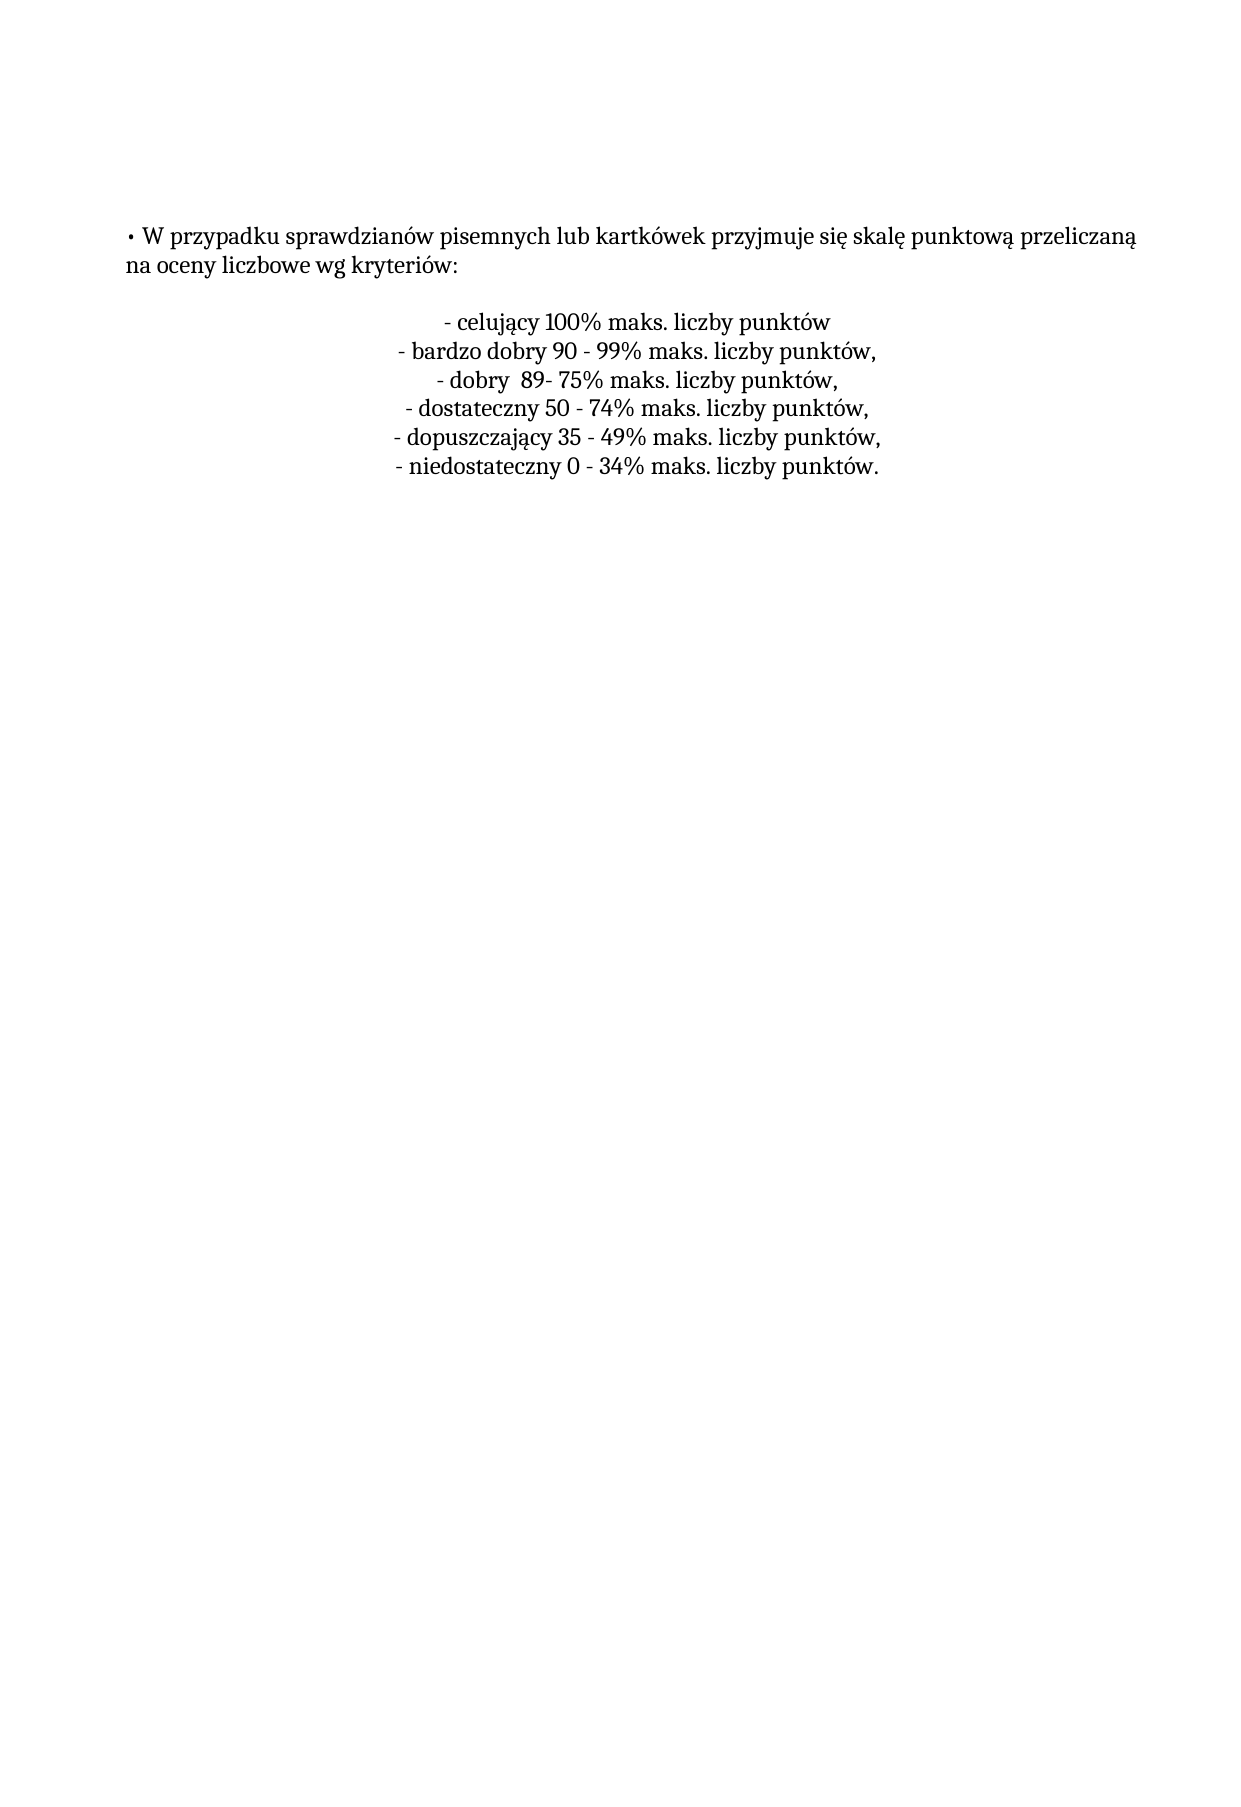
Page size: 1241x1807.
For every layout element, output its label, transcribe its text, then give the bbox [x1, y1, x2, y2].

text - dobry 89- 75% maks. liczby punktów, [125, 366, 1148, 394]
text - dostateczny 50 - 74% maks. liczby punktów, [125, 394, 1148, 423]
text - niedostateczny 0 - 34% maks. liczby punktów. [125, 452, 1148, 481]
text - dopuszczający 35 - 49% maks. liczby punktów, [125, 423, 1148, 452]
text • W przypadku sprawdzianów pisemnych lub kartkówek przyjmuje się skalę punktową przeliczaną na oceny liczbowe wg kryteriów: [125, 222, 1148, 279]
text - celujący 100% maks. liczby punktów [125, 308, 1148, 337]
text - bardzo dobry 90 - 99% maks. liczby punktów, [125, 337, 1148, 366]
